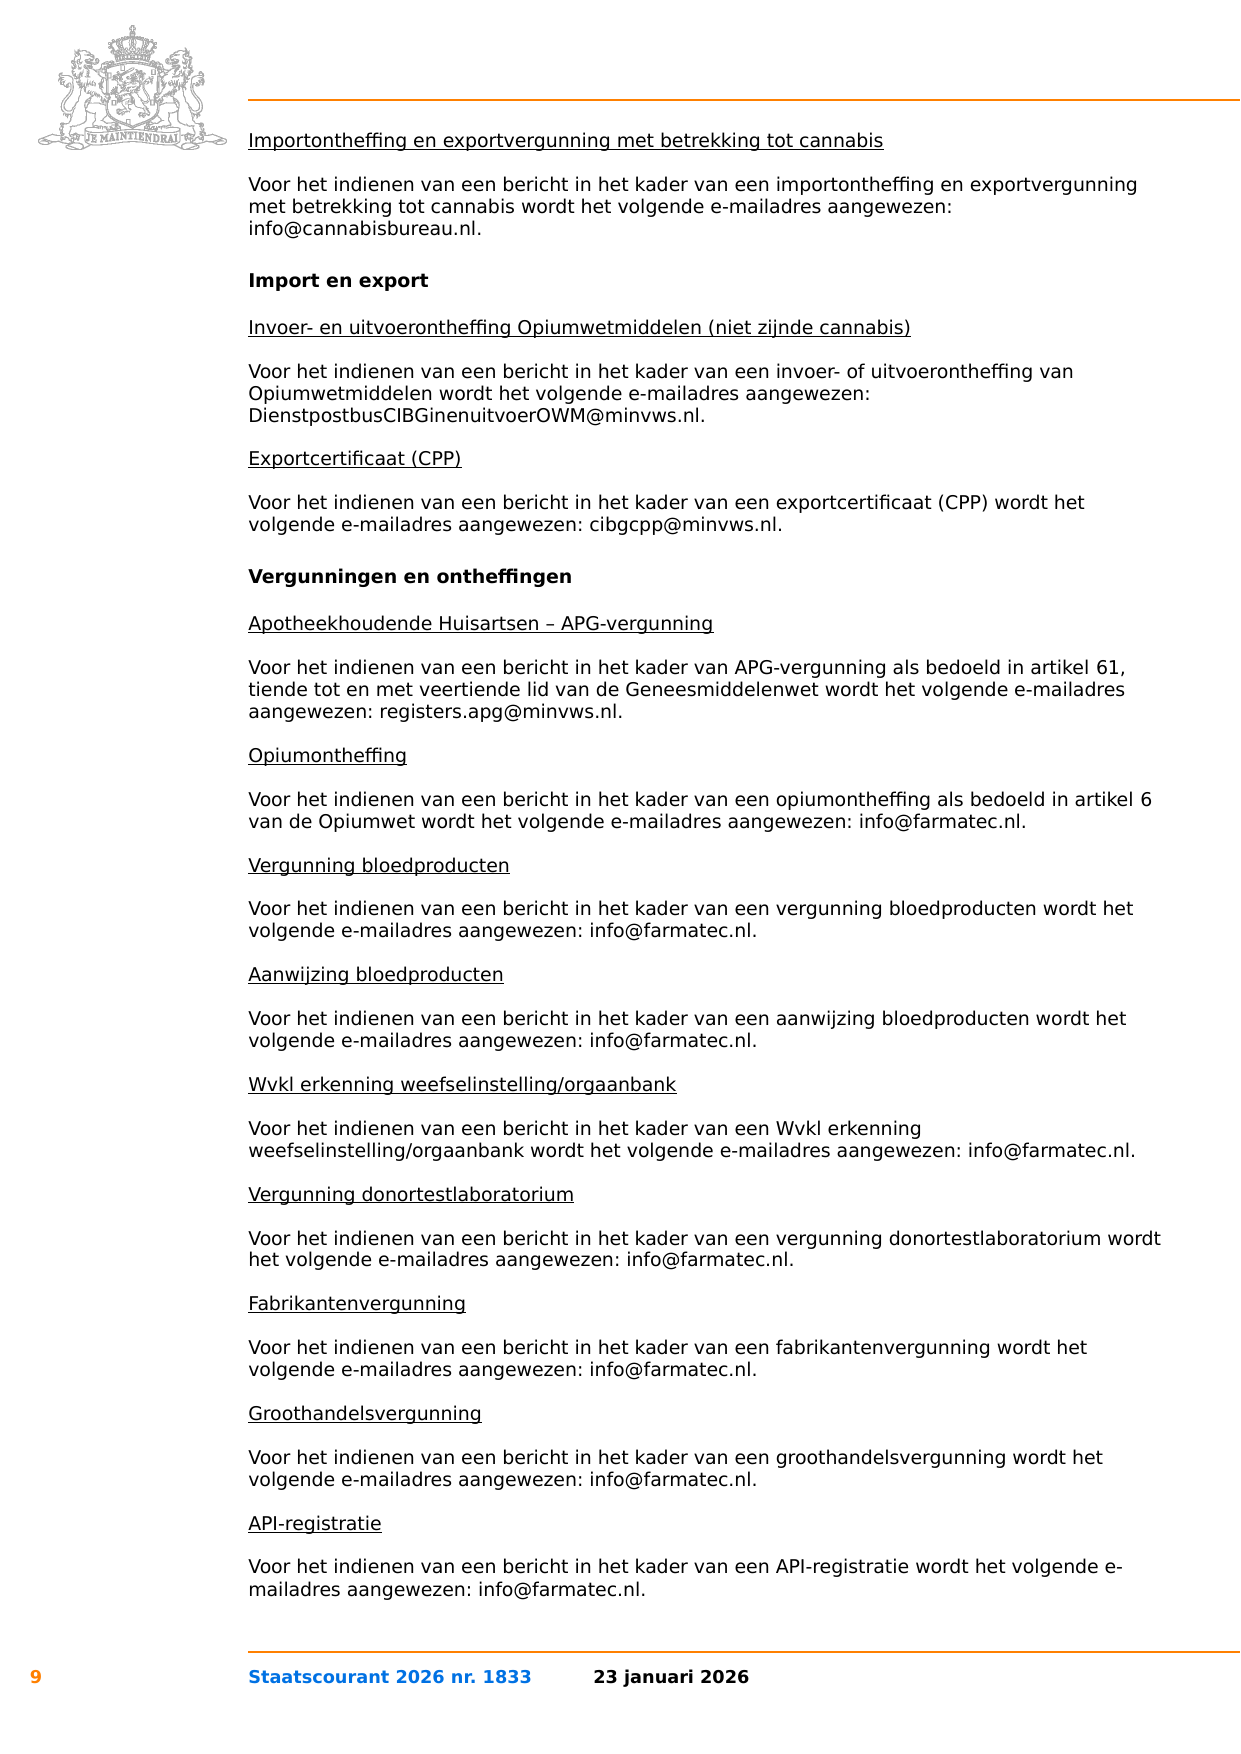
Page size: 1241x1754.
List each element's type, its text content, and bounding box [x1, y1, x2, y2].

subtitle Aanwijzing bloedproducten [248, 964, 1163, 986]
text Voor het indienen van een bericht in het kader van een Wvkl erkenning weefselinstelling/orgaanbank wordt het volgende e-mailadres aangewezen: info@farmatec.nl. [248, 1118, 1163, 1162]
subtitle API-registratie [248, 1513, 1163, 1534]
text Voor het indienen van een bericht in het kader van een fabrikantenvergunning wordt het volgende e-mailadres aangewezen: info@farmatec.nl. [248, 1337, 1163, 1381]
subtitle Apotheekhoudende Huisartsen – APG-vergunning [248, 613, 1163, 635]
text Voor het indienen van een bericht in het kader van een invoer- of uitvoerontheffing van Opiumwetmiddelen wordt het volgende e-mailadres aangewezen: DienstpostbusCIBGinenuitvoerOWM@minvws.nl. [248, 361, 1163, 426]
text Voor het indienen van een bericht in het kader van een API-registratie wordt het volgende e-mailadres aangewezen: info@farmatec.nl. [248, 1556, 1163, 1600]
subtitle Vergunningen en ontheffingen [248, 566, 1163, 588]
subtitle Wvkl erkenning weefselinstelling/orgaanbank [248, 1074, 1163, 1096]
subtitle Groothandelsvergunning [248, 1403, 1163, 1425]
subtitle Vergunning bloedproducten [248, 854, 1163, 876]
picture [38, 25, 227, 150]
subtitle Opiumontheffing [248, 745, 1163, 767]
subtitle Fabrikantenvergunning [248, 1293, 1163, 1315]
text Voor het indienen van een bericht in het kader van een opiumontheffing als bedoeld in artikel 6 van de Opiumwet wordt het volgende e-mailadres aangewezen: info@farmatec.nl. [248, 789, 1163, 833]
subtitle Invoer- en uitvoerontheffing Opiumwetmiddelen (niet zijnde cannabis) [248, 317, 1163, 339]
text Voor het indienen van een bericht in het kader van een exportcertificaat (CPP) wordt het volgende e-mailadres aangewezen: cibgcpp@minvws.nl. [248, 492, 1163, 536]
subtitle Importontheffing en exportvergunning met betrekking tot cannabis [248, 130, 1163, 152]
text Voor het indienen van een bericht in het kader van APG-vergunning als bedoeld in artikel 61, tiende tot en met veertiende lid van de Geneesmiddelenwet wordt het volgende e-mailadres aangewezen: registers.apg@minvws.nl. [248, 657, 1163, 723]
subtitle Exportcertificaat (CPP) [248, 448, 1163, 470]
text Voor het indienen van een bericht in het kader van een aanwijzing bloedproducten wordt het volgende e-mailadres aangewezen: info@farmatec.nl. [248, 1008, 1163, 1052]
text Voor het indienen van een bericht in het kader van een importontheffing en exportvergunning met betrekking tot cannabis wordt het volgende e-mailadres aangewezen: info@cannabisbureau.nl. [248, 174, 1163, 240]
subtitle Import en export [248, 270, 1163, 292]
subtitle Vergunning donortestlaboratorium [248, 1183, 1163, 1206]
text Voor het indienen van een bericht in het kader van een vergunning bloedproducten wordt het volgende e-mailadres aangewezen: info@farmatec.nl. [248, 898, 1163, 942]
text Voor het indienen van een bericht in het kader van een groothandelsvergunning wordt het volgende e-mailadres aangewezen: info@farmatec.nl. [248, 1447, 1163, 1491]
text Voor het indienen van een bericht in het kader van een vergunning donortestlaboratorium wordt het volgende e-mailadres aangewezen: info@farmatec.nl. [248, 1227, 1163, 1271]
